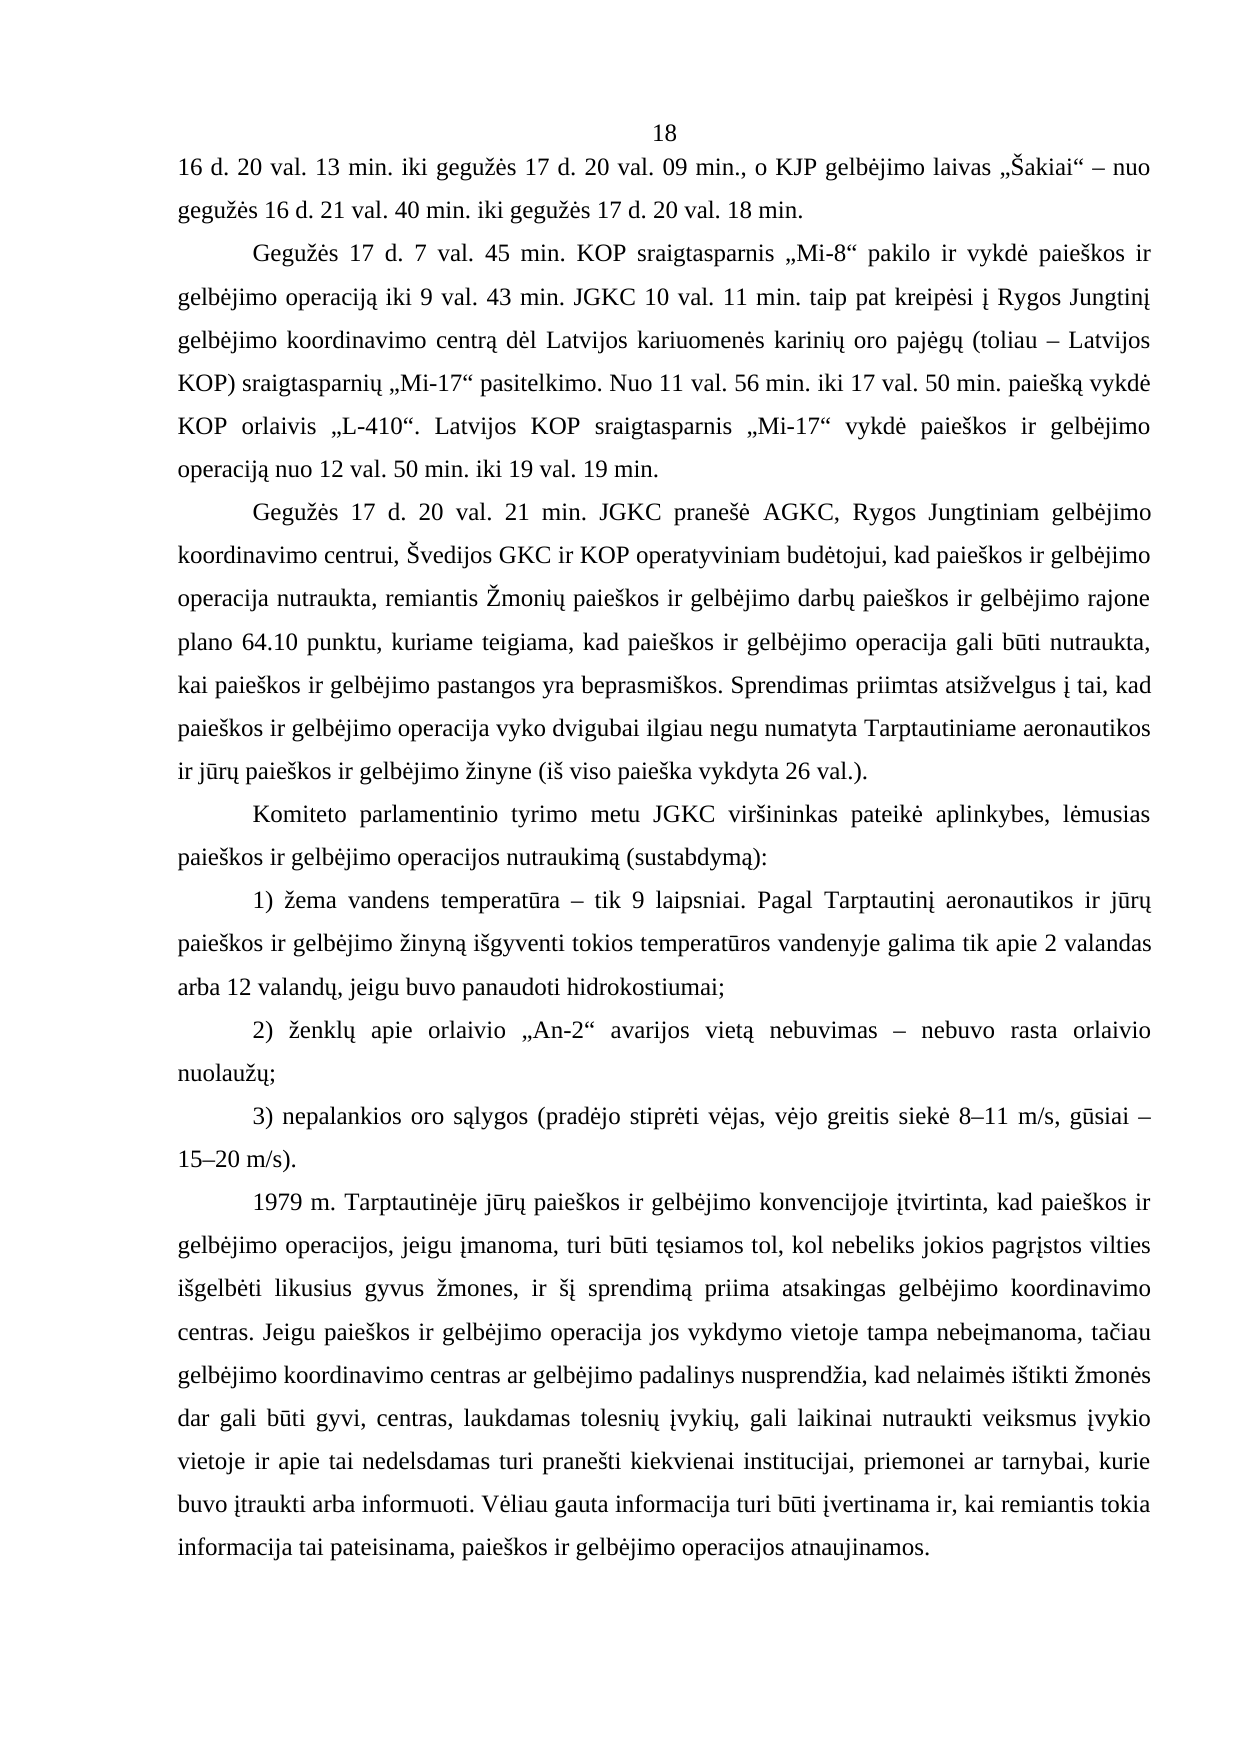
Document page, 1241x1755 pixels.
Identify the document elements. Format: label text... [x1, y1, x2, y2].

text Gegužės 17 d. 7 val. 45 min. KOP sraigtasparnis „Mi-8“ pakilo ir vykdė paieškos ir gelbėjimo operaciją iki 9 val. 43 min. JGKC 10 val. 11 min. taip pat kreipėsi į Rygos Jungtinį gelbėjimo koordinavimo centrą dėl Latvijos kariuomenės karinių oro pajėgų (toliau – Latvijos KOP) sraigtasparnių „Mi-17“ pasitelkimo. Nuo 11 val. 56 min. iki 17 val. 50 min. paiešką vykdė KOP orlaivis „L-410“. Latvijos KOP sraigtasparnis „Mi-17“ vykdė paieškos ir gelbėjimo operaciją nuo 12 val. 50 min. iki 19 val. 19 min. [177, 238, 1152, 483]
text 3) nepalankios oro sąlygos (pradėjo stiprėti vėjas, vėjo greitis siekė 8–11 m/s, gūsiai – 15–20 m/s). [177, 1101, 1152, 1173]
text Komiteto parlamentinio tyrimo metu JGKC viršininkas pateikė aplinkybes, lėmusias paieškos ir gelbėjimo operacijos nutraukimą (sustabdymą): [177, 799, 1152, 871]
text 1) žema vandens temperatūra – tik 9 laipsniai. Pagal Tarptautinį aeronautikos ir jūrų paieškos ir gelbėjimo žinyną išgyventi tokios temperatūros vandenyje galima tik apie 2 valandas arba 12 valandų, jeigu buvo panaudoti hidrokostiumai; [177, 885, 1152, 1000]
text 2) ženklų apie orlaivio „An-2“ avarijos vietą nebuvimas – nebuvo rasta orlaivio nuolaužų; [177, 1015, 1152, 1087]
text 16 d. 20 val. 13 min. iki gegužės 17 d. 20 val. 09 min., o KJP gelbėjimo laivas „Šakiai“ – nuo gegužės 16 d. 21 val. 40 min. iki gegužės 17 d. 20 val. 18 min. [177, 152, 1152, 224]
text Gegužės 17 d. 20 val. 21 min. JGKC pranešė AGKC, Rygos Jungtiniam gelbėjimo koordinavimo centrui, Švedijos GKC ir KOP operatyviniam budėtojui, kad paieškos ir gelbėjimo operacija nutraukta, remiantis Žmonių paieškos ir gelbėjimo darbų paieškos ir gelbėjimo rajone plano 64.10 punktu, kuriame teigiama, kad paieškos ir gelbėjimo operacija gali būti nutraukta, kai paieškos ir gelbėjimo pastangos yra beprasmiškos. Sprendimas priimtas atsižvelgus į tai, kad paieškos ir gelbėjimo operacija vyko dvigubai ilgiau negu numatyta Tarptautiniame aeronautikos ir jūrų paieškos ir gelbėjimo žinyne (iš viso paieška vykdyta 26 val.). [177, 497, 1152, 785]
text 1979 m. Tarptautinėje jūrų paieškos ir gelbėjimo konvencijoje įtvirtinta, kad paieškos ir gelbėjimo operacijos, jeigu įmanoma, turi būti tęsiamos tol, kol nebeliks jokios pagrįstos vilties išgelbėti likusius gyvus žmones, ir šį sprendimą priima atsakingas gelbėjimo koordinavimo centras. Jeigu paieškos ir gelbėjimo operacija jos vykdymo vietoje tampa nebeįmanoma, tačiau gelbėjimo koordinavimo centras ar gelbėjimo padalinys nusprendžia, kad nelaimės ištikti žmonės dar gali būti gyvi, centras, laukdamas tolesnių įvykių, gali laikinai nutraukti veiksmus įvykio vietoje ir apie tai nedelsdamas turi pranešti kiekvienai institucijai, priemonei ar tarnybai, kurie buvo įtraukti arba informuoti. Vėliau gauta informacija turi būti įvertinama ir, kai remiantis tokia informacija tai pateisinama, paieškos ir gelbėjimo operacijos atnaujinamos. [177, 1187, 1152, 1561]
